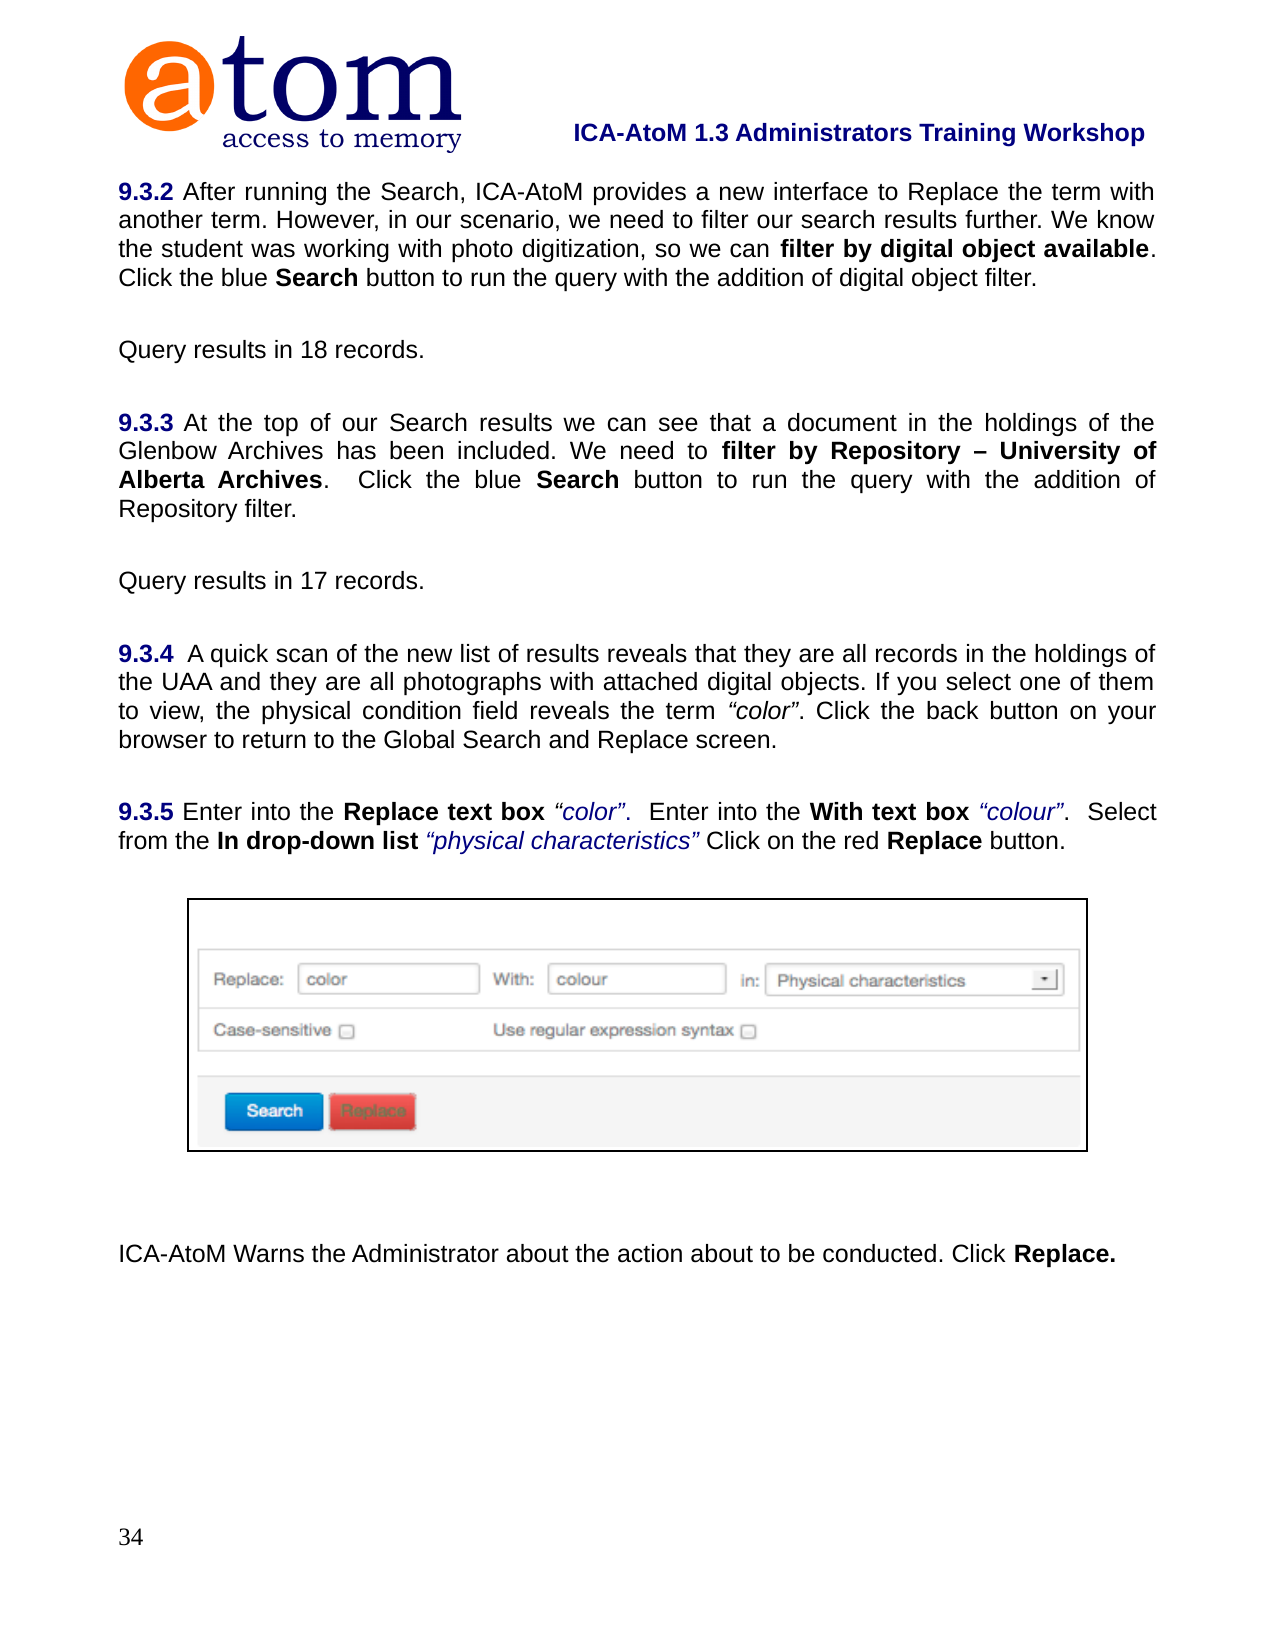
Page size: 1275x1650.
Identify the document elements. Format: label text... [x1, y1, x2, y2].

text Query results in 18 records. [118, 335, 1157, 364]
picture [124, 36, 462, 153]
text 9.3.2 After running the Search, ICA-AtoM provides a new interface to Replace the term with another term. However, in our scenario, we need to filter our search results further. We know the student was working with photo digitization, so we can filter by digital object available. Click the blue Search button to run the query with the addition of digital object filter. [118, 176, 1157, 291]
text 9.3.3 At the top of our Search results we can see that a document in the holdings of the Glenbow Archives has been included. We need to filter by Repository – University of Alberta Archives. Click the blue Search button to run the query with the addition of Repository filter. [118, 407, 1157, 522]
text 9.3.5 Enter into the Replace text box “color”. Enter into the With text box “colour”. Select from the In drop-down list “physical characteristics” Click on the red Replace button. [118, 797, 1157, 855]
text 9.3.4 A quick scan of the new list of results reveals that they are all records in the holdings of the UAA and they are all photographs with attached digital objects. If you select one of them to view, the physical condition field reveals the term “color”. Click the back button on your browser to return to the Global Search and Replace screen. [118, 638, 1157, 753]
picture [192, 903, 1084, 1147]
text ICA-AtoM Warns the Administrator about the action about to be conducted. Click Replace. [118, 1239, 1157, 1268]
text Query results in 17 records. [118, 566, 1157, 595]
